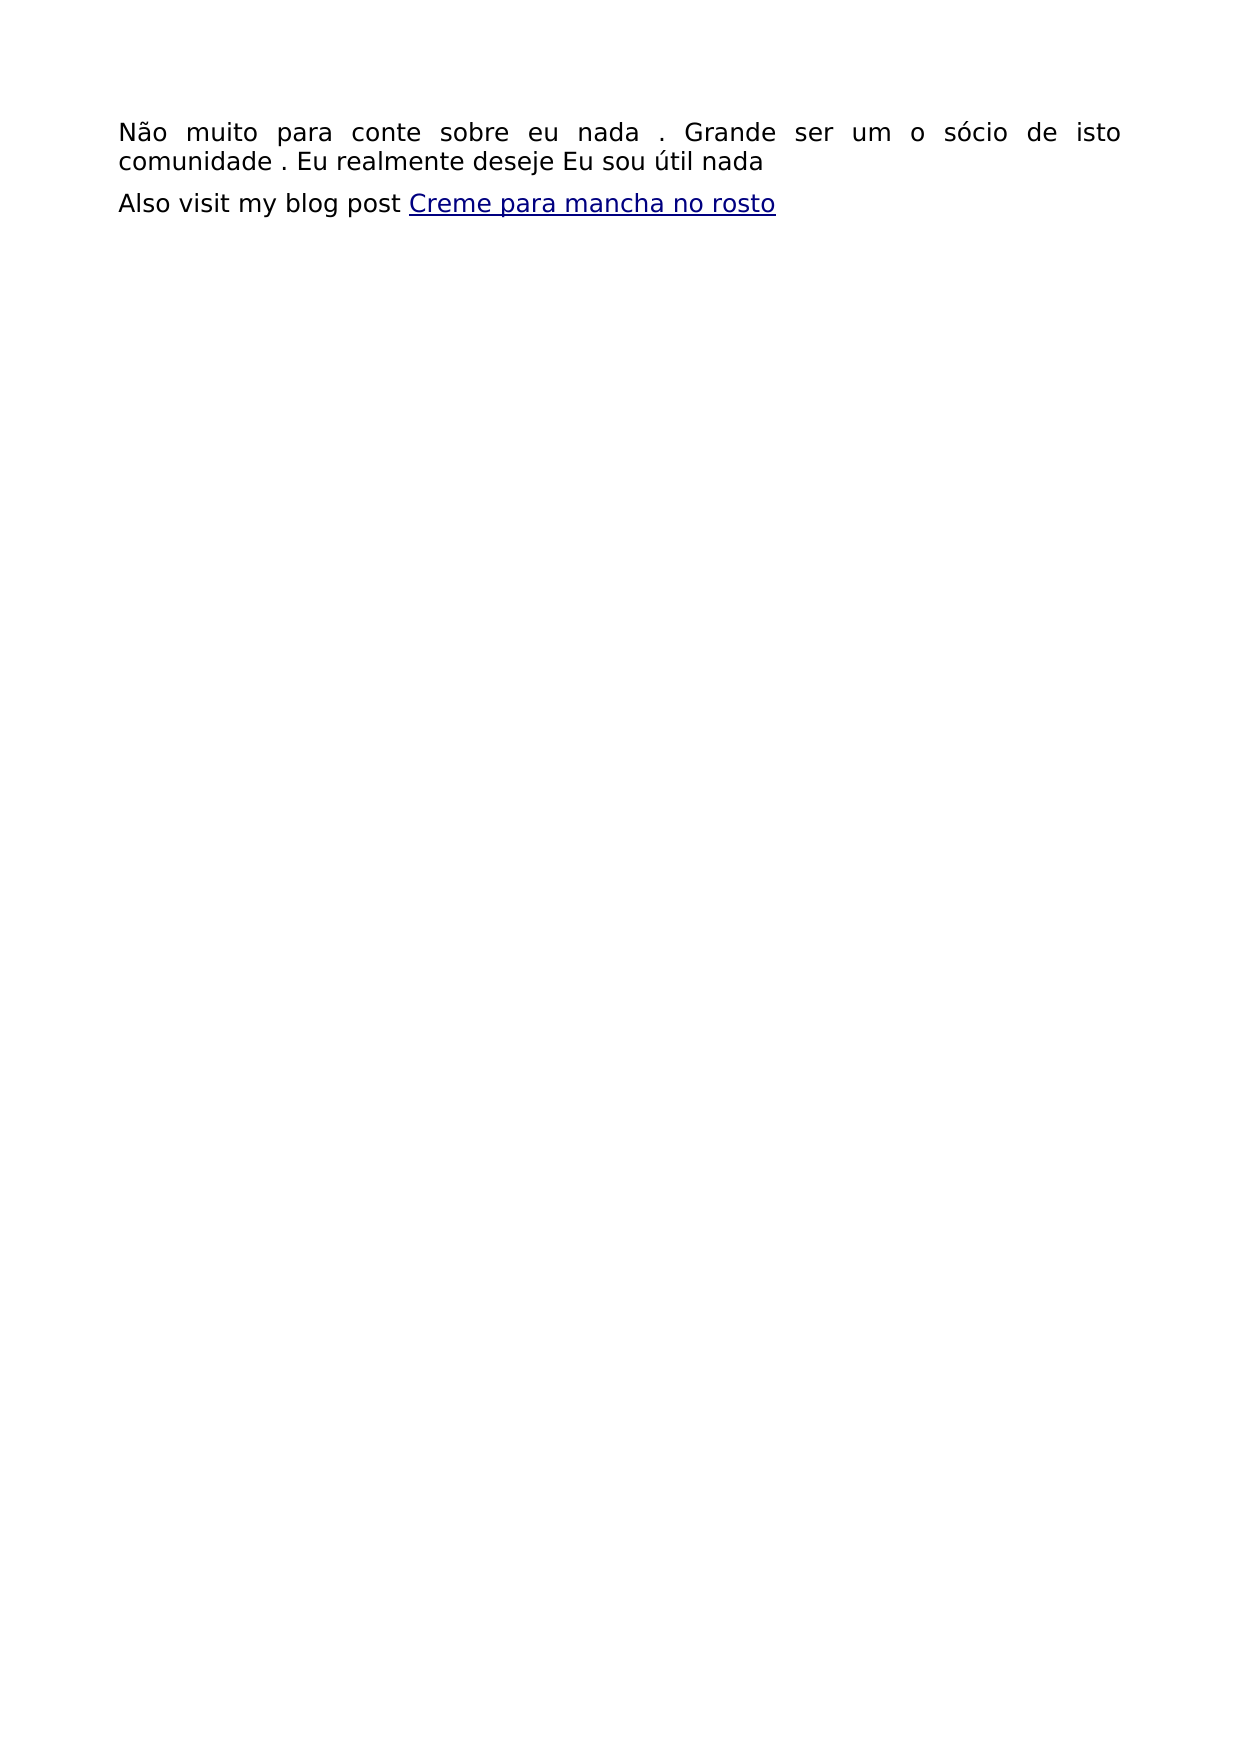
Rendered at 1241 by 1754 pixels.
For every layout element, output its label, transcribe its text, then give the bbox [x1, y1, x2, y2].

text Não muito para conte sobre eu nada . Grande ser um o sócio de isto comunidade . Eu realmente deseje Eu sou útil nada [118, 118, 1122, 176]
text Also visit my blog post Creme para mancha no rosto [118, 189, 1122, 218]
